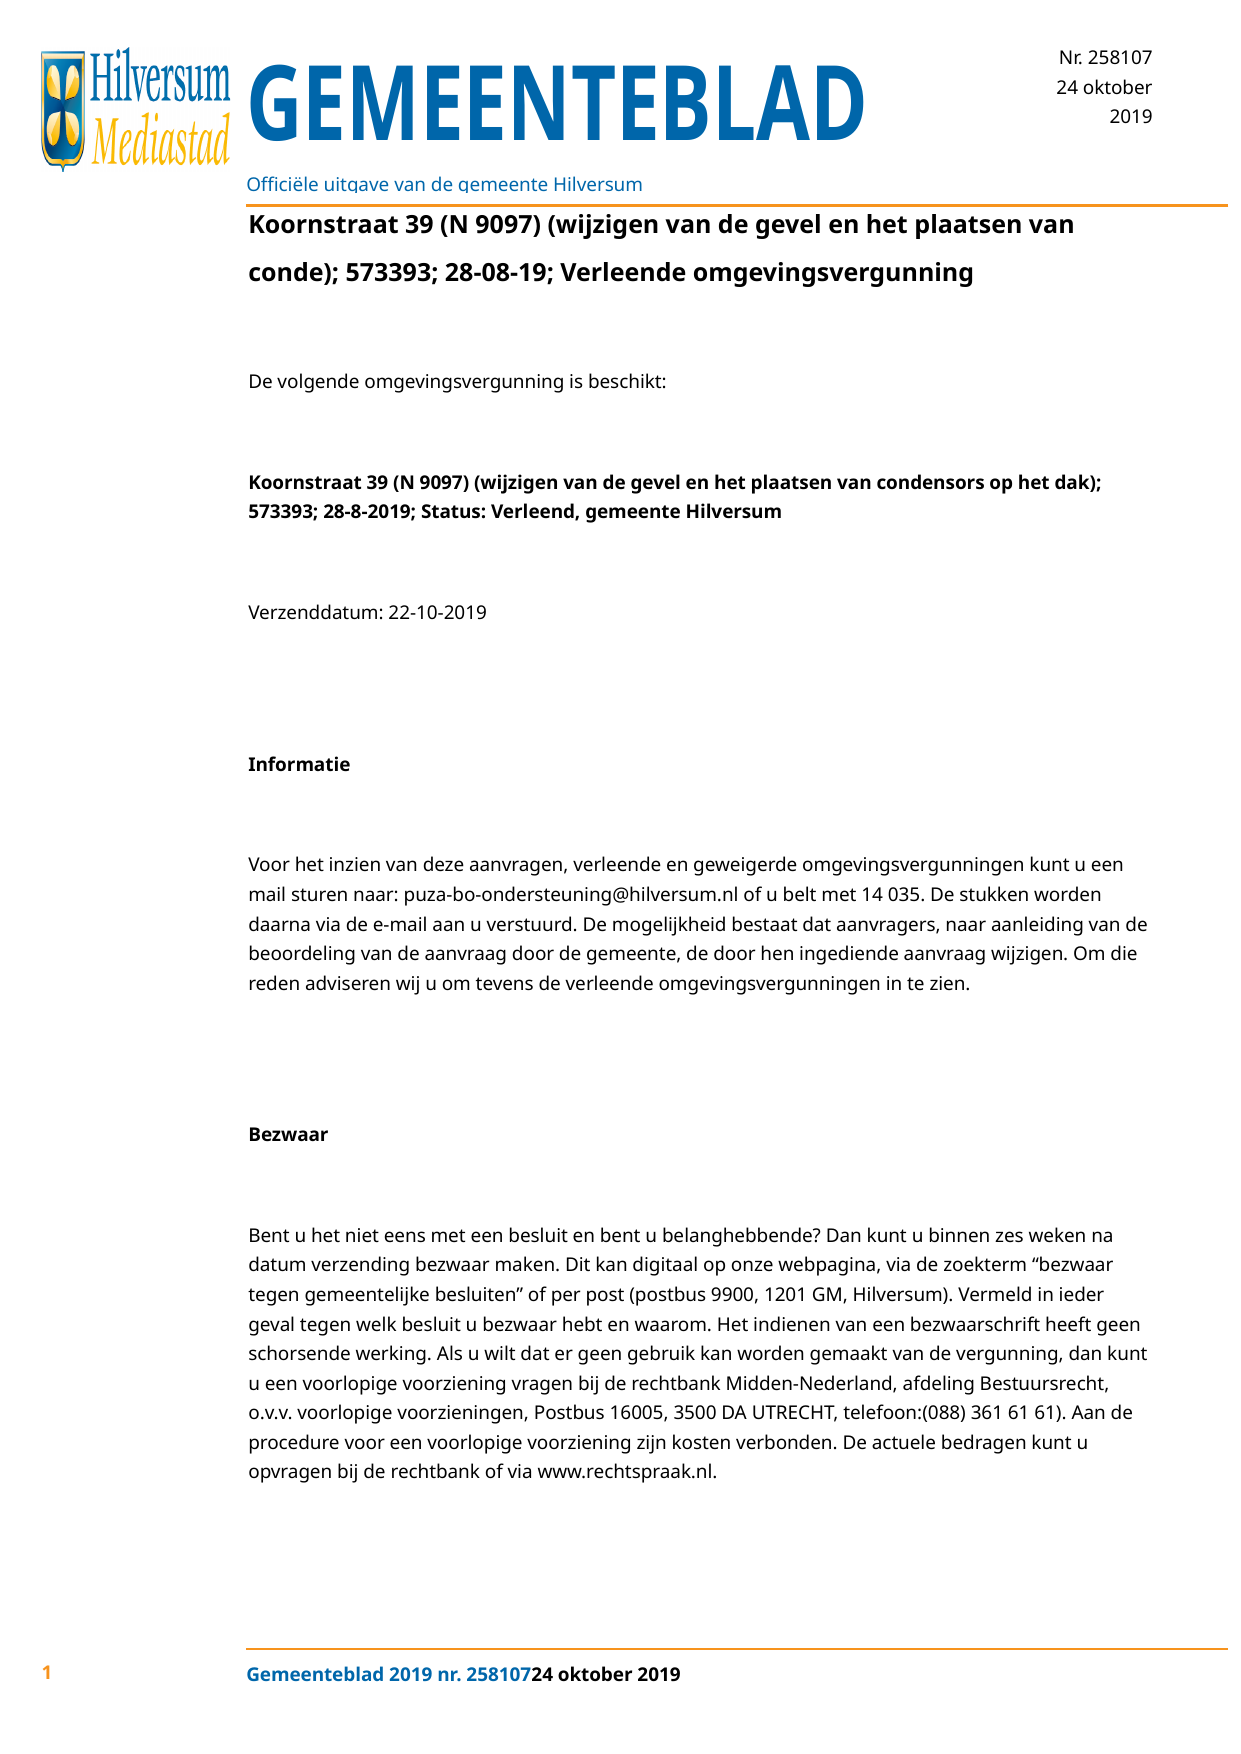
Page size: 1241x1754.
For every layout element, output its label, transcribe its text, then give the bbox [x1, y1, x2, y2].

text Koornstraat 39 (N 9097) (wijzigen van de gevel en het plaatsen van conde); 573393; 28-08-19; Verleende omgevingsvergunning [248, 207, 1152, 288]
text Bent u het niet eens met een besluit en bent u belanghebbende? Dan kunt u binnen zes weken na datum verzending bezwaar maken. Dit kan digitaal op onze webpagina, via de zoekterm “bezwaar tegen gemeentelijke besluiten” of per post (postbus 9900, 1201 GM, Hilversum). Vermeld in ieder geval tegen welk besluit u bezwaar hebt en waarom. Het indienen van een bezwaarschrift heeft geen schorsende werking. Als u wilt dat er geen gebruik kan worden gemaakt van de vergunning, dan kunt u een voorlopige voorziening vragen bij de rechtbank Midden-Nederland, afdeling Bestuursrecht, o.v.v. voorlopige voorzieningen, Postbus 16005, 3500 DA UTRECHT, telefoon:(088) 361 61 61). Aan de procedure voor een voorlopige voorziening zijn kosten verbonden. De actuele bedragen kunt u opvragen bij de rechtbank of via www.rechtspraak.nl. [248, 1222, 1152, 1484]
text Bezwaar [248, 1121, 1152, 1147]
picture [41, 47, 231, 172]
text Koornstraat 39 (N 9097) (wijzigen van de gevel en het plaatsen van condensors op het dak); 573393; 28-8-2019; Status: Verleend, gemeente Hilversum [248, 469, 1152, 524]
text De volgende omgevingsvergunning is beschikt: [248, 368, 1152, 394]
text Informatie [248, 751, 1152, 777]
text Voor het inzien van deze aanvragen, verleende en geweigerde omgevingsvergunningen kunt u een mail sturen naar: puza-bo-ondersteuning@hilversum.nl of u belt met 14 035. De stukken worden daarna via de e-mail aan u verstuurd. De mogelijkheid bestaat dat aanvragers, naar aanleiding van de beoordeling van de aanvraag door de gemeente, de door hen ingediende aanvraag wijzigen. Om die reden adviseren wij u om tevens de verleende omgevingsvergunningen in te zien. [248, 852, 1152, 996]
text Verzenddatum: 22-10-2019 [248, 599, 1152, 625]
